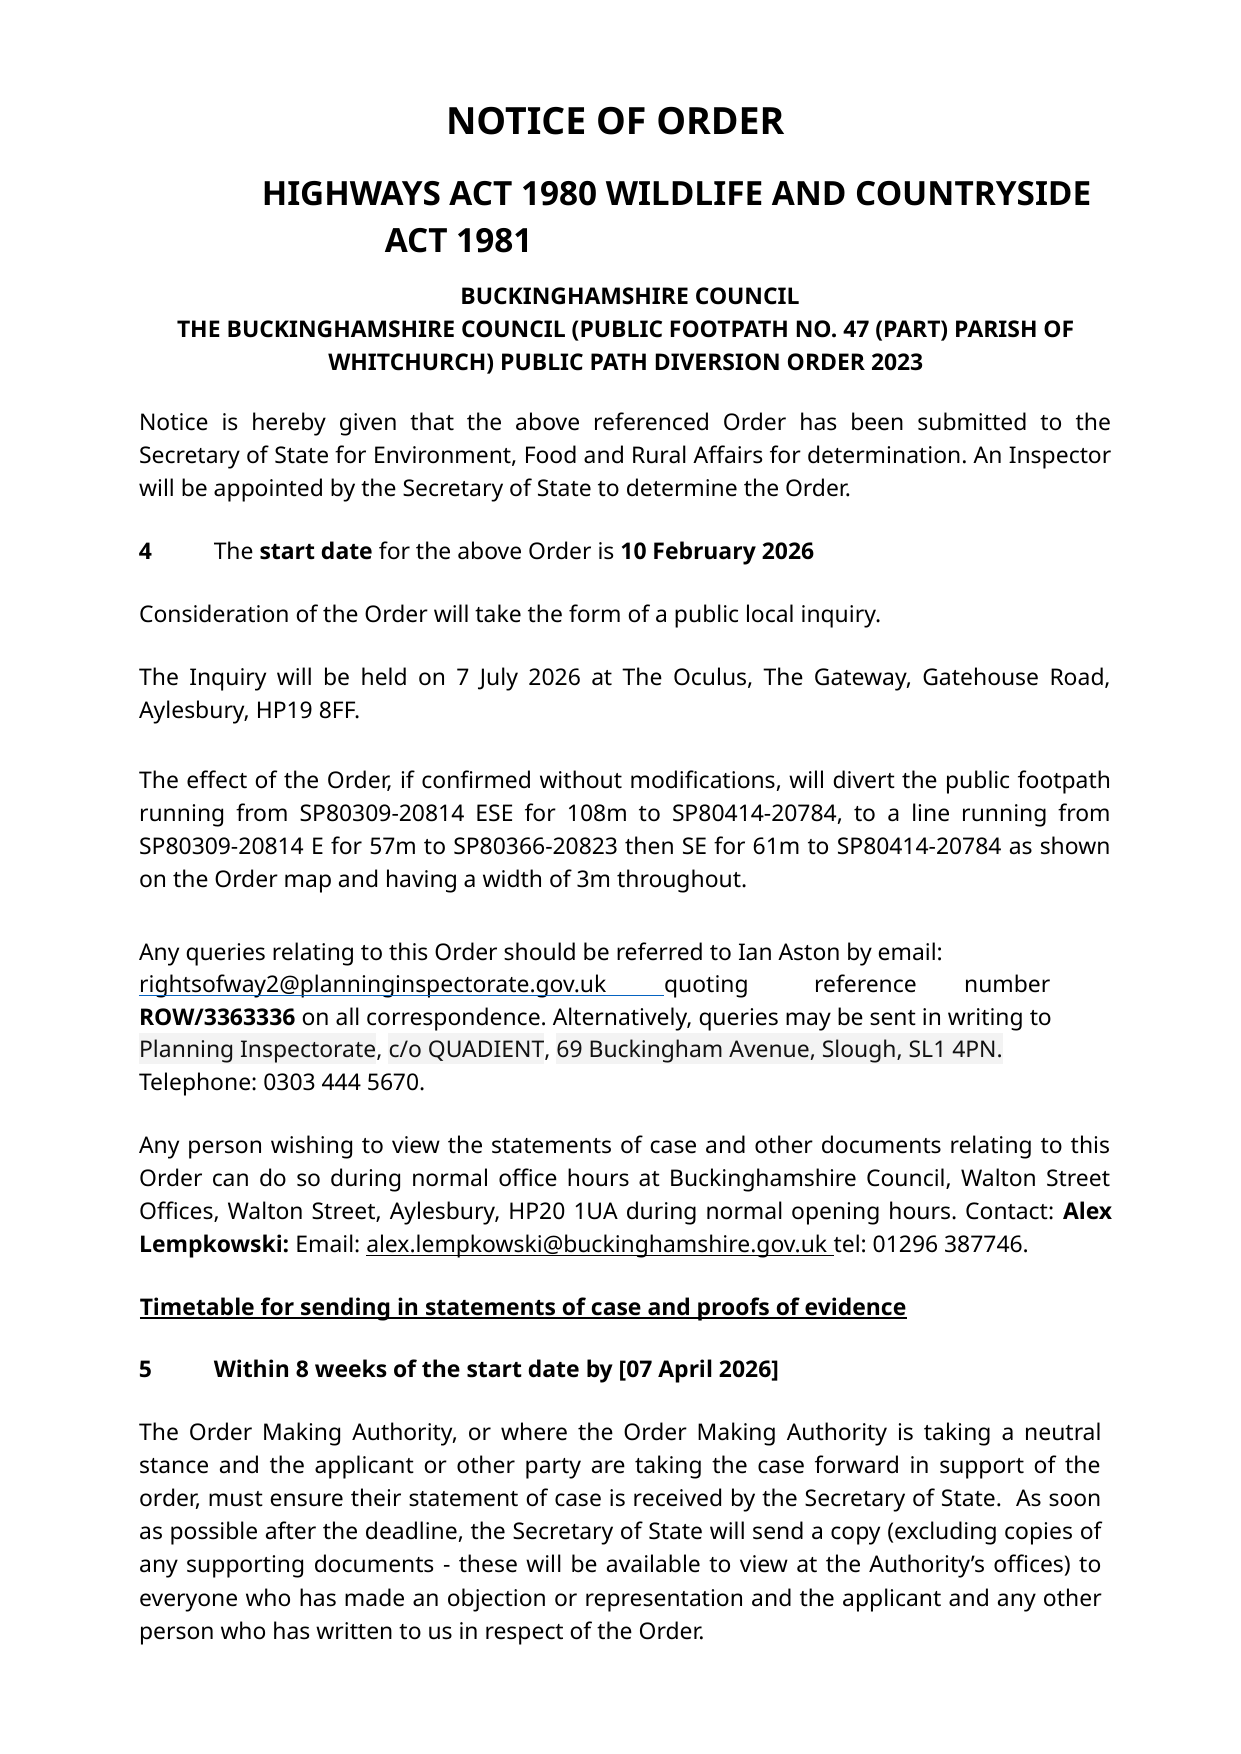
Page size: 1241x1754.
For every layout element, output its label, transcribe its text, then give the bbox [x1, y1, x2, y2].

text BUCKINGHAMSHIRE COUNCIL [147, 279, 1112, 311]
text Telephone: 0303 444 5670. [139, 1066, 1112, 1097]
subtitle The start date for the above Order is 10 February 2026 [138, 535, 1112, 566]
text Any queries relating to this Order should be referred to Ian Aston by email: rightsofway2@planninginspectorate.gov.uk quoting reference number ROW/3363336 on all correspondence. Alternatively, queries may be sent in writing to Planning Inspectorate, c/o QUADIENT, 69 Buckingham Avenue, Slough, SL1 4PN. [139, 936, 1112, 1064]
text THE BUCKINGHAMSHIRE COUNCIL (PUBLIC FOOTPATH NO. 47 (PART) PARISH OF WHITCHURCH) PUBLIC PATH DIVERSION ORDER 2023 [147, 313, 1104, 377]
text NOTICE OF ORDER [138, 94, 1102, 146]
subtitle Within 8 weeks of the start date by [07 April 2026] [138, 1353, 1112, 1385]
text HIGHWAYS ACT 1980 WILDLIFE AND COUNTRYSIDE ACT 1981 [262, 169, 1112, 263]
text The effect of the Order, if confirmed without modifications, will divert the public footpath running from SP80309-20814 ESE for 108m to SP80414-20784, to a line running from SP80309-20814 E for 57m to SP80366-20823 then SE for 61m to SP80414-20784 as shown on the Order map and having a width of 3m throughout. [139, 763, 1112, 894]
text Notice is hereby given that the above referenced Order has been submitted to the Secretary of State for Environment, Food and Rural Affairs for determination. An Inspector will be appointed by the Secretary of State to determine the Order. [139, 406, 1112, 503]
text Consideration of the Order will take the form of a public local inquiry. [139, 598, 1112, 629]
text Any person wishing to view the statements of case and other documents relating to this Order can do so during normal office hours at Buckinghamshire Council, Walton Street Offices, Walton Street, Aylesbury, HP20 1UA during normal opening hours. Contact: Alex Lempkowski: Email: alex.lempkowski@buckinghamshire.gov.uk tel: 01296 387746. [139, 1129, 1112, 1259]
text The Order Making Authority, or where the Order Making Authority is taking a neutral stance and the applicant or other party are taking the case forward in support of the order, must ensure their statement of case is received by the Secretary of State. As soon as possible after the deadline, the Secretary of State will send a copy (excluding copies of any supporting documents - these will be available to view at the Authority’s offices) to everyone who has made an objection or representation and the applicant and any other person who has written to us in respect of the Order. [139, 1416, 1103, 1646]
text The Inquiry will be held on 7 July 2026 at The Oculus, The Gateway, Gatehouse Road, Aylesbury, HP19 8FF. [139, 660, 1112, 725]
text Timetable for sending in statements of case and proofs of evidence [139, 1291, 1112, 1322]
